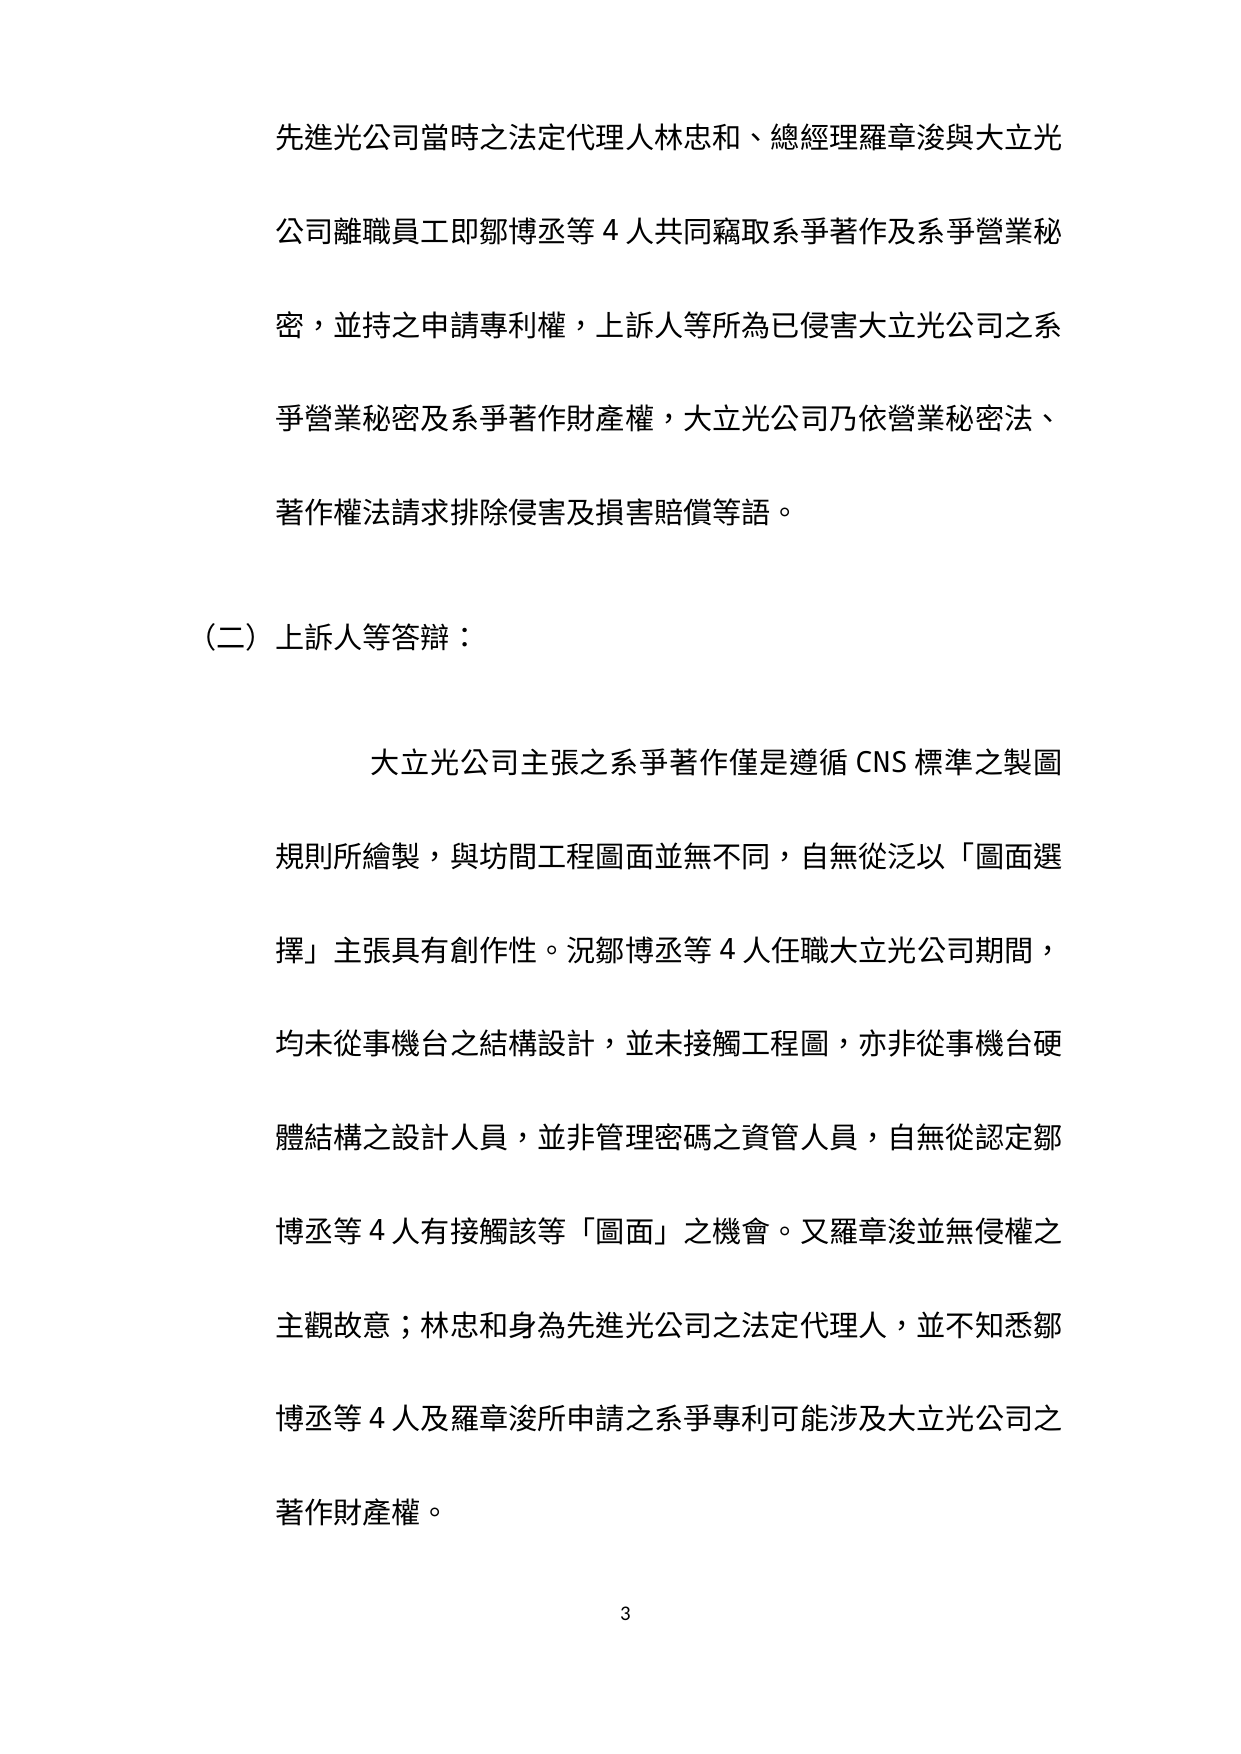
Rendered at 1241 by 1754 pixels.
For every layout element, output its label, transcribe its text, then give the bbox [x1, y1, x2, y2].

text （二）上訴人等答辯： [187, 594, 1063, 657]
text 大立光公司主張之系爭著作僅是遵循CNS標準之製圖規則所繪製，與坊間工程圖面並無不同，自無從泛以「圖面選擇」主張具有創作性。況鄒博丞等4人任職大立光公司期間，均未從事機台之結構設計，並未接觸工程圖，亦非從事機台硬體結構之設計人員，並非管理密碼之資管人員，自無從認定鄒博丞等4人有接觸該等「圖面」之機會。又羅章浚並無侵權之主觀故意；林忠和身為先進光公司之法定代理人，並不知悉鄒博丞等4人及羅章浚所申請之系爭專利可能涉及大立光公司之著作財產權。 [187, 719, 1063, 1532]
text 先進光公司當時之法定代理人林忠和、總經理羅章浚與大立光公司離職員工即鄒博丞等4人共同竊取系爭著作及系爭營業秘密，並持之申請專利權，上訴人等所為已侵害大立光公司之系爭營業秘密及系爭著作財產權，大立光公司乃依營業秘密法、著作權法請求排除侵害及損害賠償等語。 [187, 94, 1063, 532]
